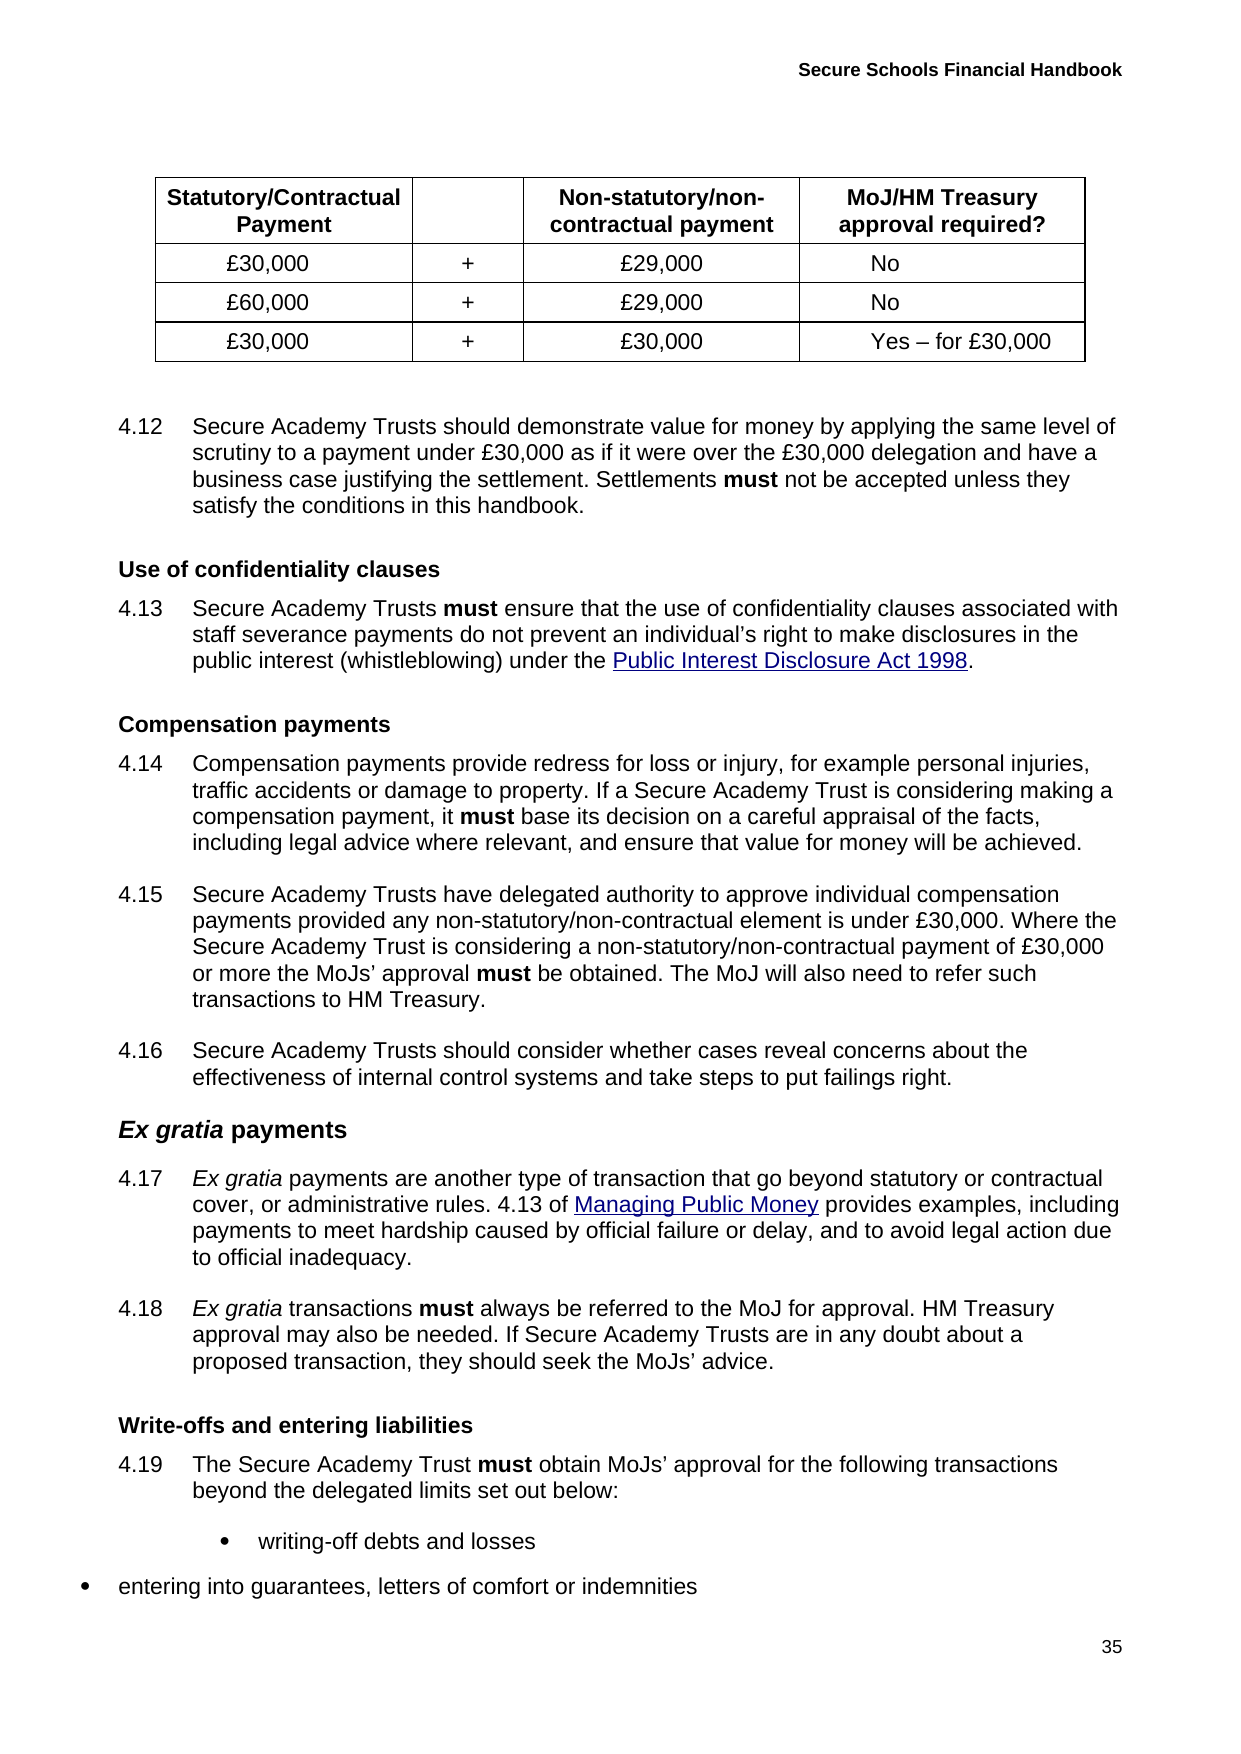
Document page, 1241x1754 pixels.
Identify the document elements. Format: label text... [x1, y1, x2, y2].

table_header Statutory/Contractual Payment [156, 178, 412, 243]
table_cell + [413, 244, 523, 282]
table_cell No [800, 283, 1084, 321]
table_cell + [413, 323, 523, 361]
list Secure Academy Trusts should consider whether cases reveal concerns about the effectiveness of internal control systems and take steps to put failings right. [118, 1037, 1122, 1090]
table_header [413, 178, 523, 243]
text Ex gratia payments [118, 1115, 1122, 1144]
list Compensation payments provide redress for loss or injury, for example personal injuries, traffic accidents or damage to property. If a Secure Academy Trust is considering making a compensation payment, it must base its decision on a careful appraisal of the facts, including legal advice where relevant, and ensure that value for money will be achieved. [118, 750, 1122, 856]
table_header MoJ/HM Treasury approval required? [800, 178, 1084, 243]
table_cell £30,000 [524, 323, 799, 361]
list Ex gratia payments are another type of transaction that go beyond statutory or contractual cover, or administrative rules. 4.13 of Managing Public Money provides examples, including payments to meet hardship caused by official failure or delay, and to avoid legal action due to official inadequacy. [118, 1165, 1122, 1270]
table_cell £29,000 [524, 244, 799, 282]
table_cell £29,000 [524, 283, 799, 321]
list Ex gratia transactions must always be referred to the MoJ for approval. HM Treasury approval may also be needed. If Secure Academy Trusts are in any doubt about a proposed transaction, they should seek the MoJs’ advice. [118, 1295, 1122, 1374]
subtitle Compensation payments [118, 711, 1122, 738]
table_cell Yes – for £30,000 [800, 323, 1084, 361]
table_cell + [413, 283, 523, 321]
table_cell £30,000 [156, 244, 412, 282]
table_cell £60,000 [156, 283, 412, 321]
list writing-off debts and losses [221, 1528, 1122, 1554]
table_cell No [800, 244, 1084, 282]
list Secure Academy Trusts must ensure that the use of confidentiality clauses associated with staff severance payments do not prevent an individual’s right to make disclosures in the public interest (whistleblowing) under the Public Interest Disclosure Act 1998. [118, 595, 1122, 674]
subtitle Write-offs and entering liabilities [118, 1412, 1122, 1438]
table_header Non-statutory/non-contractual payment [524, 178, 799, 243]
table_cell £30,000 [156, 323, 412, 361]
list The Secure Academy Trust must obtain MoJs’ approval for the following transactions beyond the delegated limits set out below: [118, 1451, 1122, 1503]
list entering into guarantees, letters of comfort or indemnities [81, 1573, 1122, 1600]
list Secure Academy Trusts have delegated authority to approve individual compensation payments provided any non-statutory/non-contractual element is under £30,000. Where the Secure Academy Trust is considering a non-statutory/non-contractual payment of £30,000 or more the MoJs’ approval must be obtained. The MoJ will also need to refer such transactions to HM Treasury. [118, 881, 1122, 1012]
subtitle Use of confidentiality clauses [118, 556, 1122, 582]
list Secure Academy Trusts should demonstrate value for money by applying the same level of scrutiny to a payment under £30,000 as if it were over the £30,000 delegation and have a business case justifying the settlement. Settlements must not be accepted unless they satisfy the conditions in this handbook. [118, 413, 1122, 518]
